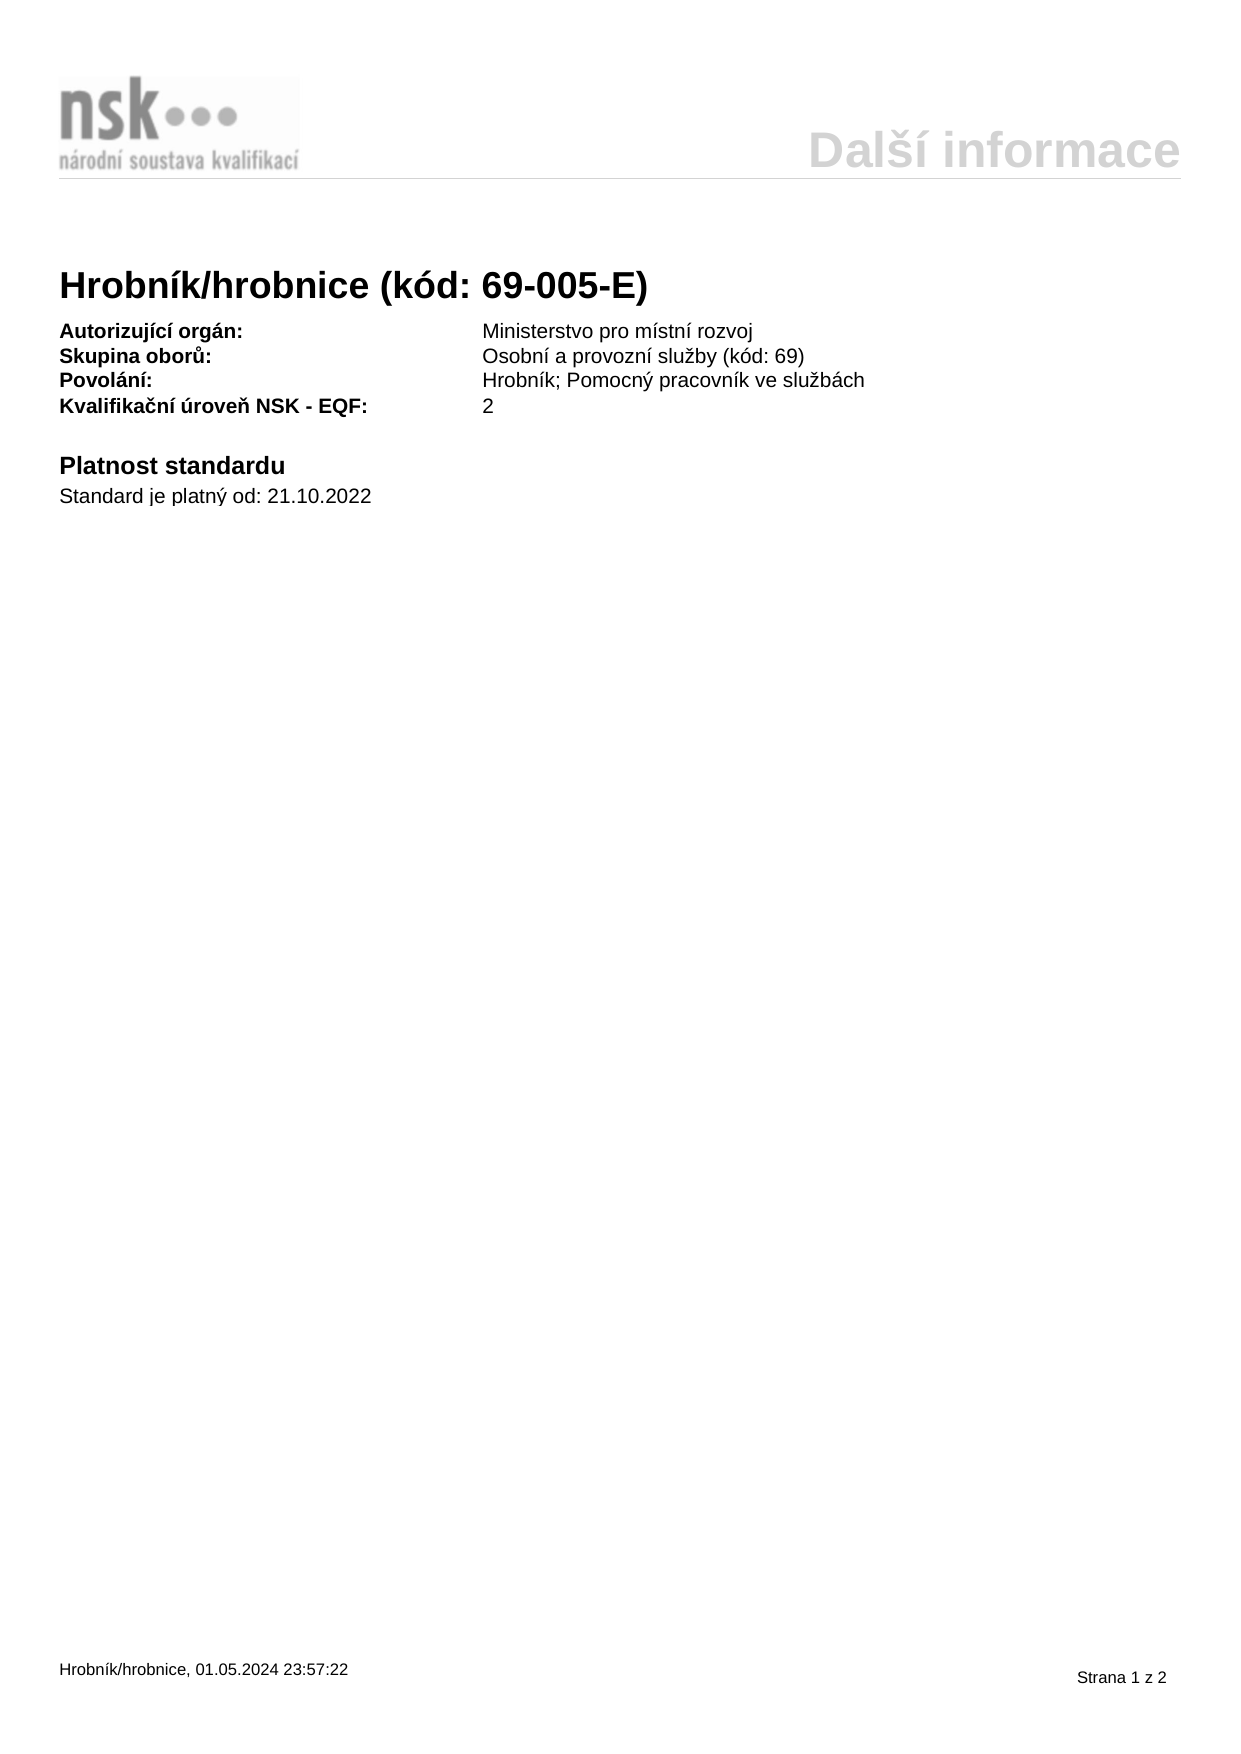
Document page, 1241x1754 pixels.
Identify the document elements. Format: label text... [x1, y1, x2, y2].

table_cell [1167, 806, 1181, 1106]
table_cell [482, 196, 619, 224]
table_cell [482, 506, 619, 806]
table_cell [482, 418, 619, 447]
table_cell [119, 196, 482, 224]
table_cell [627, 1106, 861, 1383]
table_cell [1167, 506, 1181, 806]
table_cell [59, 418, 119, 447]
table_cell [59, 1106, 119, 1383]
table_cell [627, 307, 861, 319]
table_cell [1167, 418, 1181, 447]
table_cell [119, 172, 482, 178]
table_cell [1167, 1384, 1181, 1659]
table_cell [119, 1106, 482, 1383]
table_cell [627, 506, 861, 806]
table_cell [861, 196, 1167, 224]
table_cell [861, 506, 1167, 806]
table_cell Skupina oborů: [59, 344, 482, 368]
table_cell [119, 1384, 482, 1659]
table_cell Strana 1 z 2 [861, 1660, 1167, 1696]
table_cell Ministerstvo pro místní rozvoj [482, 319, 1181, 344]
table_cell [627, 196, 861, 224]
table_cell [59, 307, 119, 319]
table_cell [119, 806, 482, 1106]
table_cell [59, 806, 119, 1106]
table_cell [619, 196, 627, 224]
table_cell Platnost standardu [59, 448, 1181, 483]
table_cell [482, 307, 619, 319]
table_cell 2 [482, 394, 1181, 417]
table_cell Hrobník/hrobnice (kód: 69-005-E) [59, 224, 1181, 307]
picture [58, 59, 620, 172]
table_cell [119, 506, 482, 806]
table_cell [482, 1384, 619, 1659]
table_cell [619, 806, 627, 1106]
table_cell [482, 1106, 619, 1383]
table_cell [619, 418, 627, 447]
table_cell [59, 506, 119, 806]
table_cell Standard je platný od: 21.10.2022 [59, 484, 1181, 506]
table_cell Hrobník; Pomocný pracovník ve službách [482, 368, 1181, 393]
table_cell [619, 1106, 627, 1383]
table_cell [627, 418, 861, 447]
table_cell [861, 1384, 1167, 1659]
table_cell [59, 196, 119, 224]
table_cell [482, 806, 619, 1106]
table_cell [619, 1384, 627, 1659]
table_cell Povolání: [59, 368, 482, 392]
table_cell [482, 172, 619, 178]
table_cell [1167, 1660, 1181, 1696]
table_cell [59, 172, 119, 178]
table_cell [619, 307, 627, 319]
table_cell [861, 418, 1167, 447]
table_cell [1167, 196, 1181, 224]
table_cell [861, 1106, 1167, 1383]
table_header [620, 59, 627, 172]
table_cell Kvalifikační úroveň NSK - EQF: [59, 394, 482, 417]
table_cell [627, 806, 861, 1106]
table_cell [1167, 1106, 1181, 1383]
table_cell [619, 172, 627, 178]
table_cell [627, 1384, 861, 1659]
table_cell [619, 506, 627, 806]
table_cell [59, 1384, 119, 1659]
table_cell [119, 418, 482, 447]
table_cell [861, 307, 1167, 319]
table_cell [119, 307, 482, 319]
table_cell [59, 179, 1181, 196]
table_cell [861, 806, 1167, 1106]
table_header Další informace [627, 59, 1181, 178]
table_cell [1167, 307, 1181, 319]
table_cell Autorizující orgán: [59, 319, 482, 343]
table_cell Osobní a provozní služby (kód: 69) [482, 344, 1181, 368]
table_cell Hrobník/hrobnice, 01.05.2024 23:57:22 [59, 1660, 861, 1696]
